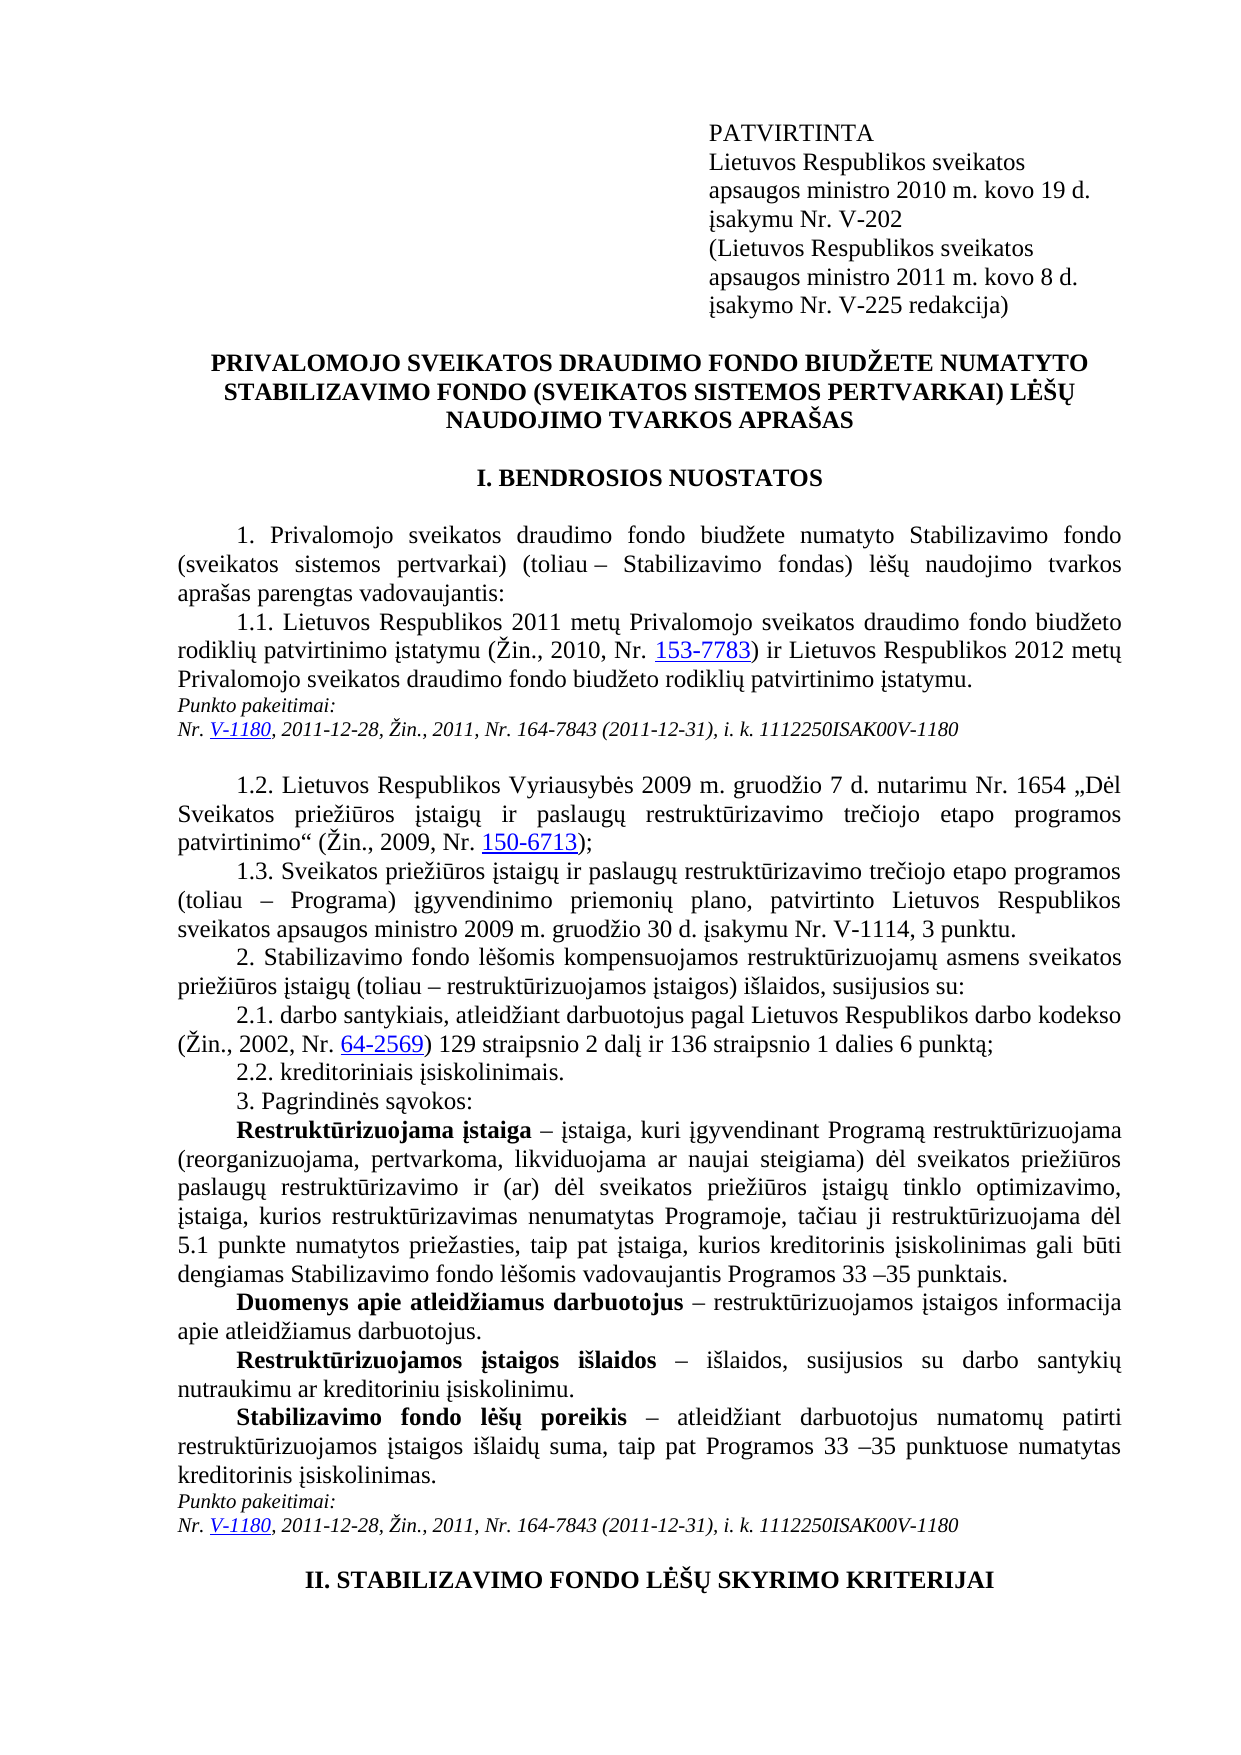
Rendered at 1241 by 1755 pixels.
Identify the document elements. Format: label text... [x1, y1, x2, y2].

text II. STABILIZAVIMO FONDO LĖŠŲ SKYRIMO KRITERIJAI [177, 1566, 1122, 1594]
text įsakymu Nr. V-202 [177, 204, 1122, 233]
text PRIVALOMOJO SVEIKATOS DRAUDIMO FONDO BIUDŽETE NUMATYTO STABILIZAVIMO FONDO (SVEIKATOS SISTEMOS PERTVARKAI) LĖŠŲ NAUDOJIMO TVARKOS APRAŠAS [177, 348, 1122, 434]
text Restruktūrizuojamos įstaigos išlaidos – išlaidos, susijusios su darbo santykių nutraukimu ar kreditoriniu įsiskolinimu. [177, 1345, 1122, 1402]
text Duomenys apie atleidžiamus darbuotojus – restruktūrizuojamos įstaigos informacija apie atleidžiamus darbuotojus. [177, 1287, 1122, 1345]
text įsakymo Nr. V-225 redakcija) [177, 291, 1122, 319]
text Nr. V-1180, 2011-12-28, Žin., 2011, Nr. 164-7843 (2011-12-31), i. k. 1112250ISAK00V-1180 [177, 717, 1122, 741]
text apsaugos ministro 2011 m. kovo 8 d. [177, 262, 1122, 291]
text 1.2. Lietuvos Respublikos Vyriausybės 2009 m. gruodžio 7 d. nutarimu Nr. 1654 „Dėl Sveikatos priežiūros įstaigų ir paslaugų restruktūrizavimo trečiojo etapo programos patvirtinimo“ (Žin., 2009, Nr. 150-6713); [177, 770, 1122, 856]
text 2. Stabilizavimo fondo lėšomis kompensuojamos restruktūrizuojamų asmens sveikatos priežiūros įstaigų (toliau – restruktūrizuojamos įstaigos) išlaidos, susijusios su: [177, 942, 1122, 1000]
text Punkto pakeitimai: [177, 693, 1122, 717]
text 1.3. Sveikatos priežiūros įstaigų ir paslaugų restruktūrizavimo trečiojo etapo programos (toliau – Programa) įgyvendinimo priemonių plano, patvirtinto Lietuvos Respublikos sveikatos apsaugos ministro 2009 m. gruodžio 30 d. įsakymu Nr. V-1114, 3 punktu. [177, 856, 1122, 942]
text Lietuvos Respublikos sveikatos [177, 147, 1122, 176]
text 1. Privalomojo sveikatos draudimo fondo biudžete numatyto Stabilizavimo fondo (sveikatos sistemos pertvarkai) (toliau – Stabilizavimo fondas) lėšų naudojimo tvarkos aprašas parengtas vadovaujantis: [177, 521, 1122, 607]
text PATVIRTINTA [709, 118, 1122, 147]
text Nr. V-1180, 2011-12-28, Žin., 2011, Nr. 164-7843 (2011-12-31), i. k. 1112250ISAK00V-1180 [177, 1513, 1122, 1537]
text (Lietuvos Respublikos sveikatos [177, 233, 1122, 262]
text Stabilizavimo fondo lėšų poreikis – atleidžiant darbuotojus numatomų patirti restruktūrizuojamos įstaigos išlaidų suma, taip pat Programos 33 –35 punktuose numatytas kreditorinis įsiskolinimas. [177, 1402, 1122, 1489]
text 2.2. kreditoriniais įsiskolinimais. [177, 1057, 1122, 1086]
text 2.1. darbo santykiais, atleidžiant darbuotojus pagal Lietuvos Respublikos darbo kodekso (Žin., 2002, Nr. 64-2569) 129 straipsnio 2 dalį ir 136 straipsnio 1 dalies 6 punktą; [177, 1000, 1122, 1057]
text Punkto pakeitimai: [177, 1489, 1122, 1513]
text 3. Pagrindinės sąvokos: [177, 1086, 1122, 1115]
text 1.1. Lietuvos Respublikos 2011 metų Privalomojo sveikatos draudimo fondo biudžeto rodiklių patvirtinimo įstatymu (Žin., 2010, Nr. 153-7783) ir Lietuvos Respublikos 2012 metų Privalomojo sveikatos draudimo fondo biudžeto rodiklių patvirtinimo įstatymu. [177, 607, 1122, 693]
text Restruktūrizuojama įstaiga – įstaiga, kuri įgyvendinant Programą restruktūrizuojama (reorganizuojama, pertvarkoma, likviduojama ar naujai steigiama) dėl sveikatos priežiūros paslaugų restruktūrizavimo ir (ar) dėl sveikatos priežiūros įstaigų tinklo optimizavimo, įstaiga, kurios restruktūrizavimas nenumatytas Programoje, tačiau ji restruktūrizuojama dėl 5.1 punkte numatytos priežasties, taip pat įstaiga, kurios kreditorinis įsiskolinimas gali būti dengiamas Stabilizavimo fondo lėšomis vadovaujantis Programos 33 –35 punktais. [177, 1115, 1122, 1287]
text apsaugos ministro 2010 m. kovo 19 d. [177, 176, 1122, 204]
text I. BENDROSIOS NUOSTATOS [177, 463, 1122, 492]
